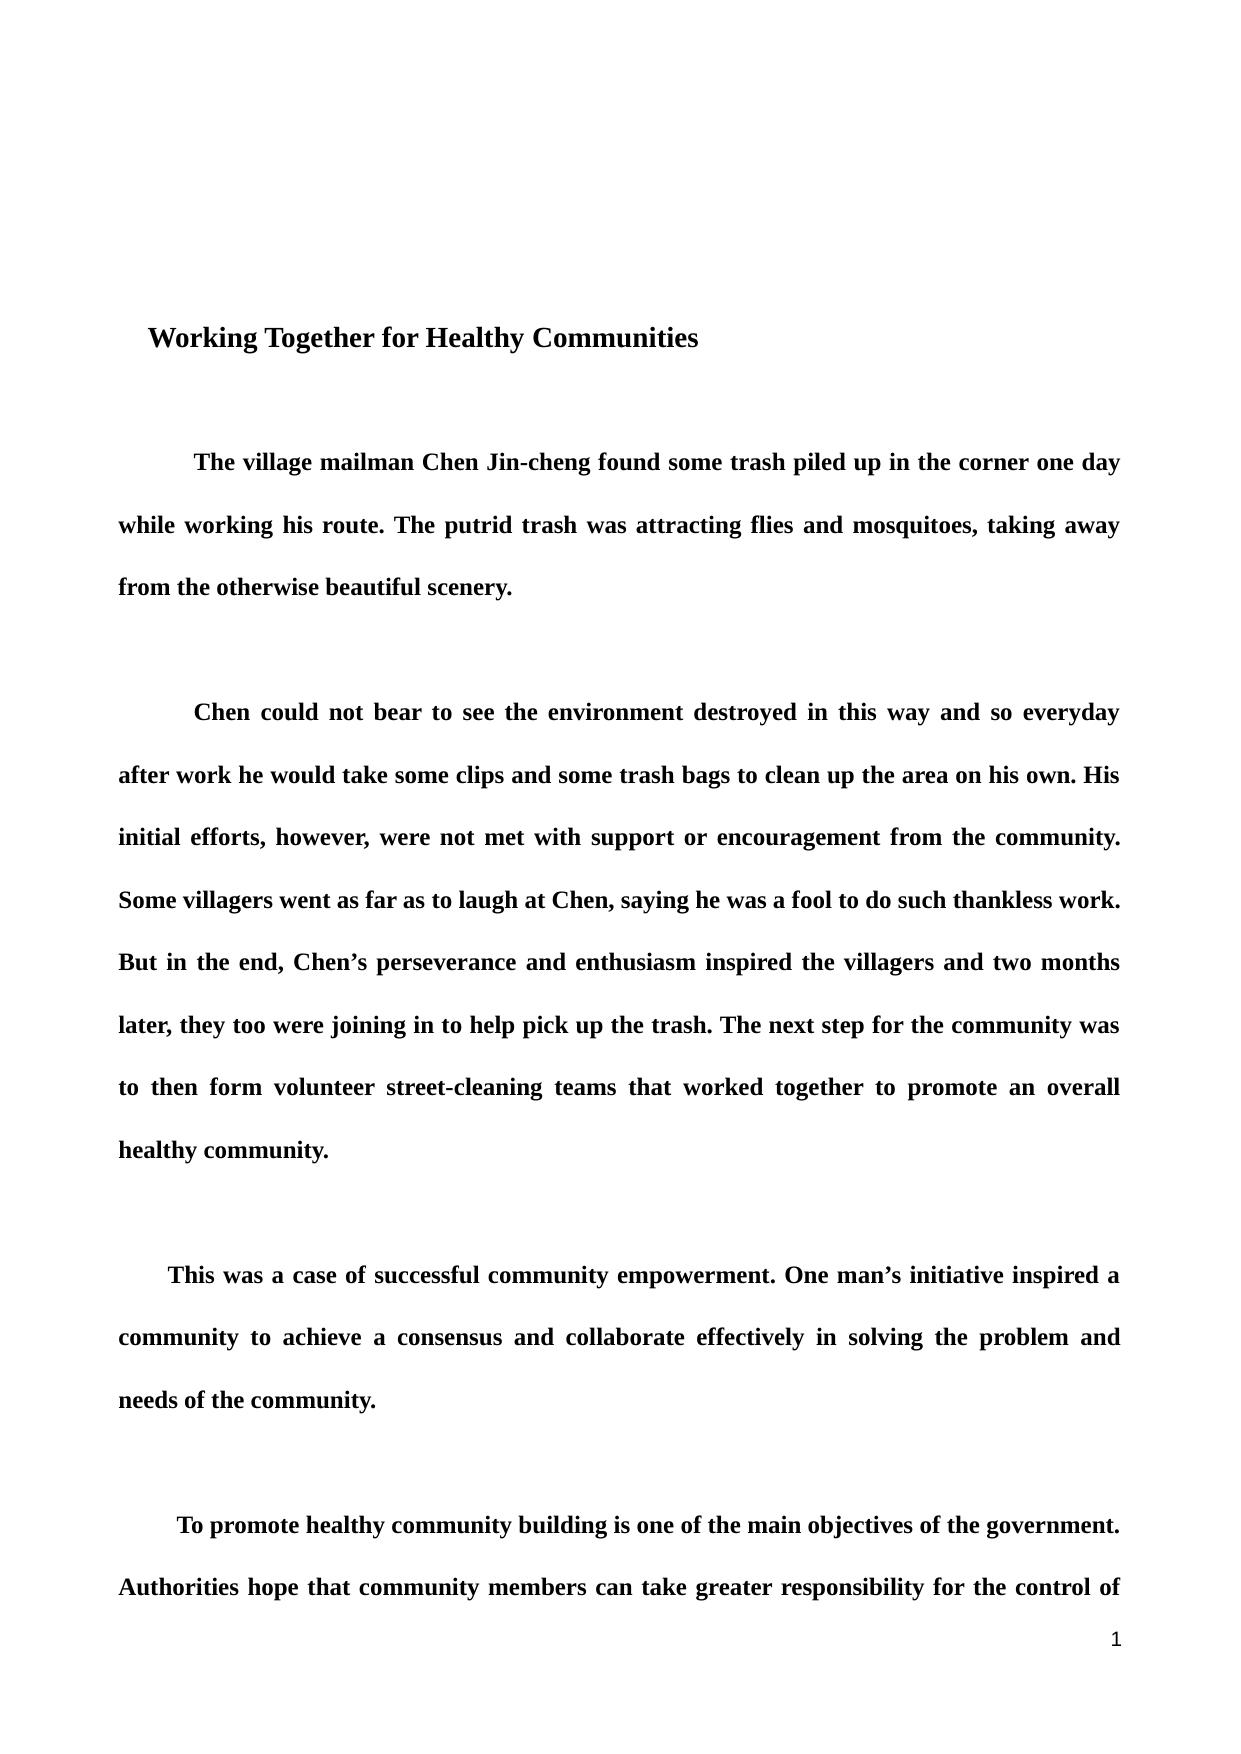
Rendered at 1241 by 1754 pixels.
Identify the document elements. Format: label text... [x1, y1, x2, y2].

text Chen could not bear to see the environment destroyed in this way and so everyday after work he would take some clips and some trash bags to clean up the area on his own. His initial efforts, however, were not met with support or encouragement from the community. Some villagers went as far as to laugh at Chen, saying he was a fool to do such thankless work. But in the end, Chen’s perseverance and enthusiasm inspired the villagers and two months later, they too were joining in to help pick up the trash. The next step for the community was to then form volunteer street-cleaning teams that worked together to promote an overall healthy community. [118, 670, 1122, 1170]
text To promote healthy community building is one of the main objectives of the government. Authorities hope that community members can take greater responsibility for the control of [118, 1483, 1122, 1608]
text This was a case of successful community empowerment. One man’s initiative inspired a community to achieve a consensus and collaborate effectively in solving the problem and needs of the community. [118, 1233, 1122, 1420]
text The village mailman Chen Jin-cheng found some trash piled up in the corner one day while working his route. The putrid trash was attracting flies and mosquitoes, taking away from the otherwise beautiful scenery. [118, 420, 1122, 608]
text Working Together for Healthy Communities [118, 295, 1122, 358]
